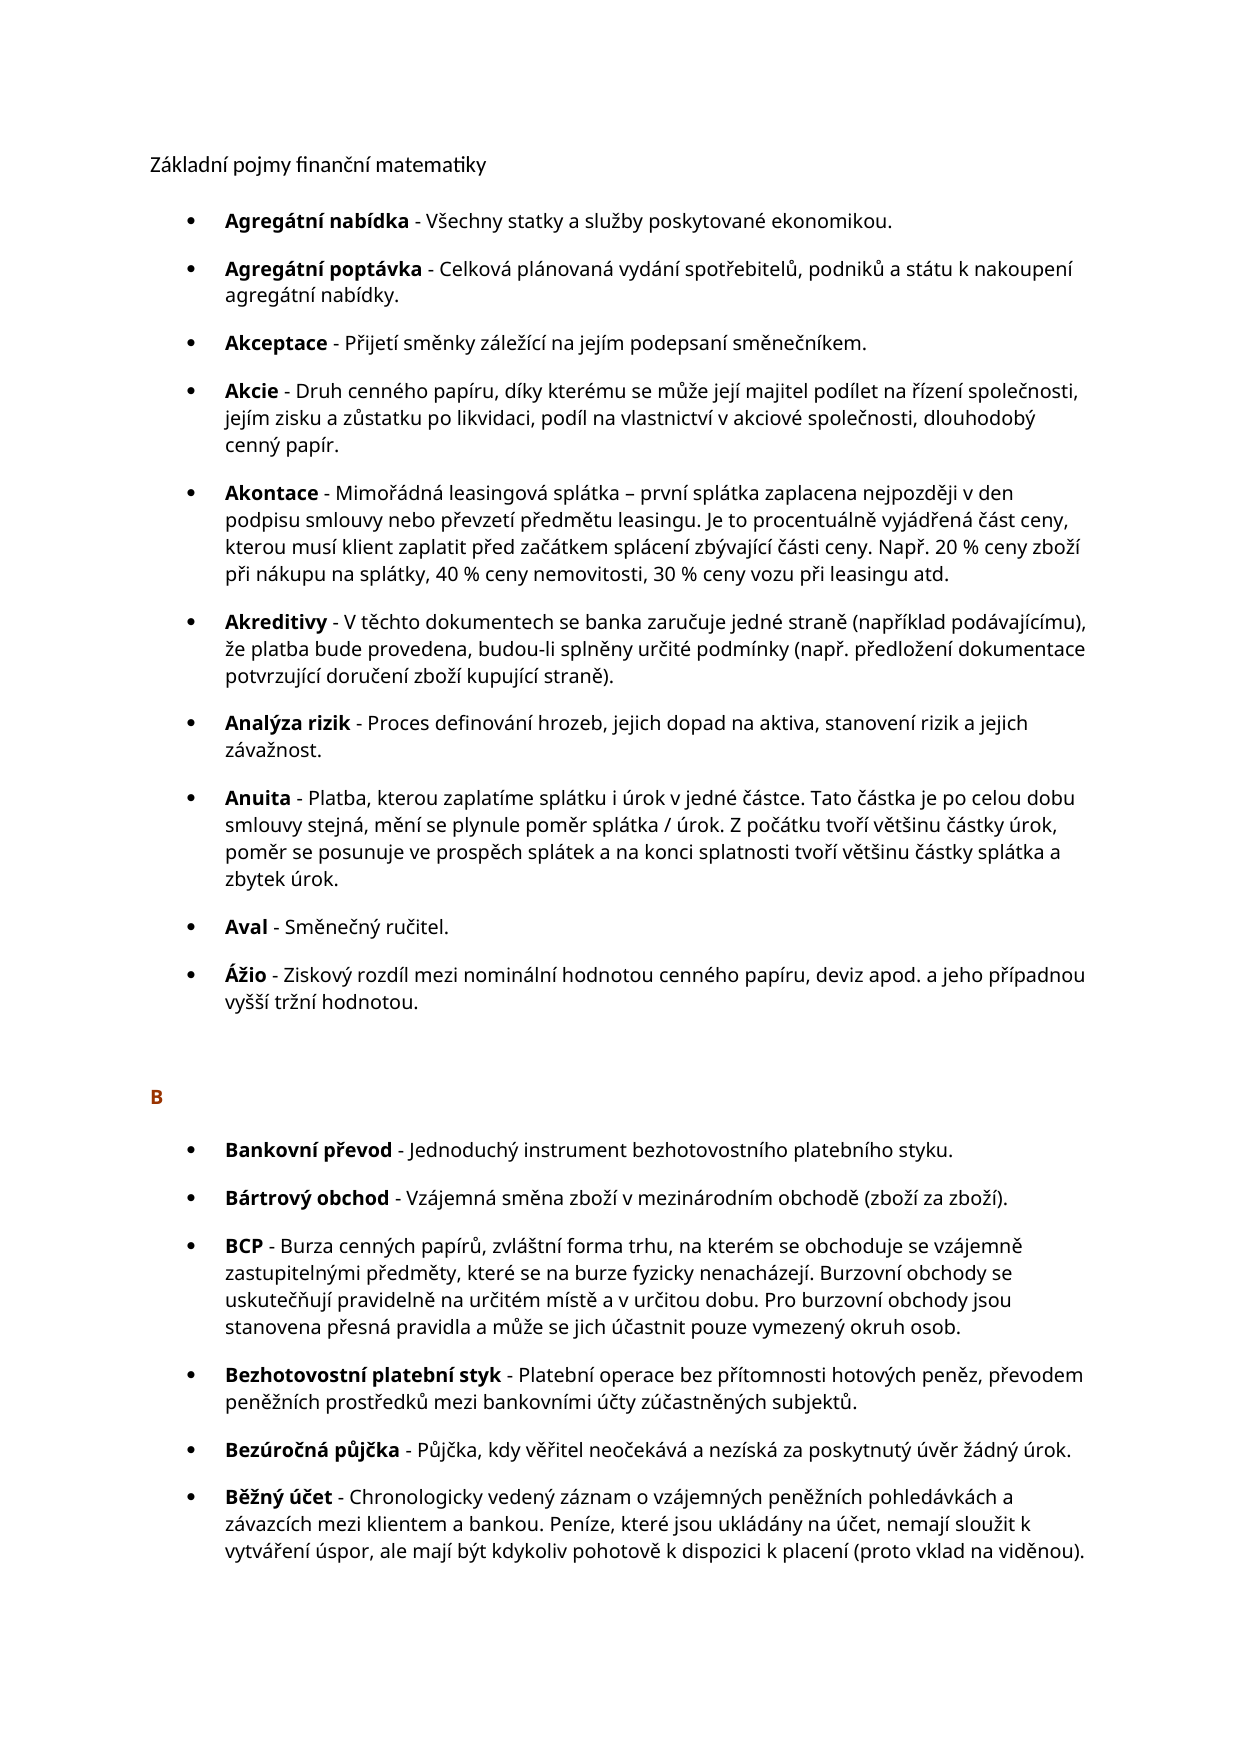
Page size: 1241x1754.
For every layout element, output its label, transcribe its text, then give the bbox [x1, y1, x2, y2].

text B [150, 1084, 1090, 1111]
list BCP - Burza cenných papírů, zvláštní forma trhu, na kterém se obchoduje se vzájemně zastupitelnými předměty, které se na burze fyzicky nenacházejí. Burzovní obchody se uskutečňují pravidelně na určitém místě a v určitou dobu. Pro burzovní obchody jsou stanovena přesná pravidla a může se jich účastnit pouze vymezený okruh osob. [187, 1232, 1090, 1340]
list Analýza rizik - Proces definování hrozeb, jejich dopad na aktiva, stanovení rizik a jejich závažnost. [187, 710, 1090, 764]
list Akreditivy - V těchto dokumentech se banka zaručuje jedné straně (například podávajícímu), že platba bude provedena, budou-li splněny určité podmínky (např. předložení dokumentace potvrzující doručení zboží kupující straně). [187, 608, 1090, 689]
list Agregátní poptávka - Celková plánovaná vydání spotřebitelů, podniků a státu k nakoupení agregátní nabídky. [187, 255, 1090, 309]
list Bezhotovostní platební styk - Platební operace bez přítomnosti hotových peněz, převodem peněžních prostředků mezi bankovními účty zúčastněných subjektů. [187, 1361, 1090, 1415]
list Aval - Směnečný ručitel. [187, 913, 1090, 940]
list Běžný účet - Chronologicky vedený záznam o vzájemných peněžních pohledávkách a závazcích mezi klientem a bankou. Peníze, které jsou ukládány na účet, nemají sloužit k vytváření úspor, ale mají být kdykoliv pohotově k dispozici k placení (proto vklad na viděnou). [187, 1484, 1090, 1564]
list Bártrový obchod - Vzájemná směna zboží v mezinárodním obchodě (zboží za zboží). [187, 1184, 1090, 1211]
text Základní pojmy finanční matematiky [150, 150, 1090, 178]
list Akontace - Mimořádná leasingová splátka – první splátka zaplacena nejpozději v den podpisu smlouvy nebo převzetí předmětu leasingu. Je to procentuálně vyjádřená část ceny, kterou musí klient zaplatit před začátkem splácení zbývající části ceny. Např. 20 % ceny zboží při nákupu na splátky, 40 % ceny nemovitosti, 30 % ceny vozu při leasingu atd. [187, 479, 1090, 587]
list Akceptace - Přijetí směnky záležící na jejím podepsaní směnečníkem. [187, 329, 1090, 357]
list Anuita - Platba, kterou zaplatíme splátku i úrok v jedné částce. Tato částka je po celou dobu smlouvy stejná, mění se plynule poměr splátka / úrok. Z počátku tvoří většinu částky úrok, poměr se posunuje ve prospěch splátek a na konci splatnosti tvoří většinu částky splátka a zbytek úrok. [187, 784, 1090, 892]
list Bezúročná půjčka - Půjčka, kdy věřitel neočekává a nezíská za poskytnutý úvěr žádný úrok. [187, 1436, 1090, 1463]
list Akcie - Druh cenného papíru, díky kterému se může její majitel podílet na řízení společnosti, jejím zisku a zůstatku po likvidaci, podíl na vlastnictví v akciové společnosti, dlouhodobý cenný papír. [187, 377, 1090, 458]
list Ážio - Ziskový rozdíl mezi nominální hodnotou cenného papíru, deviz apod. a jeho případnou vyšší tržní hodnotou. [187, 961, 1090, 1015]
list Agregátní nabídka - Všechny statky a služby poskytované ekonomikou. [187, 207, 1090, 234]
list Bankovní převod - Jednoduchý instrument bezhotovostního platebního styku. [187, 1137, 1090, 1164]
